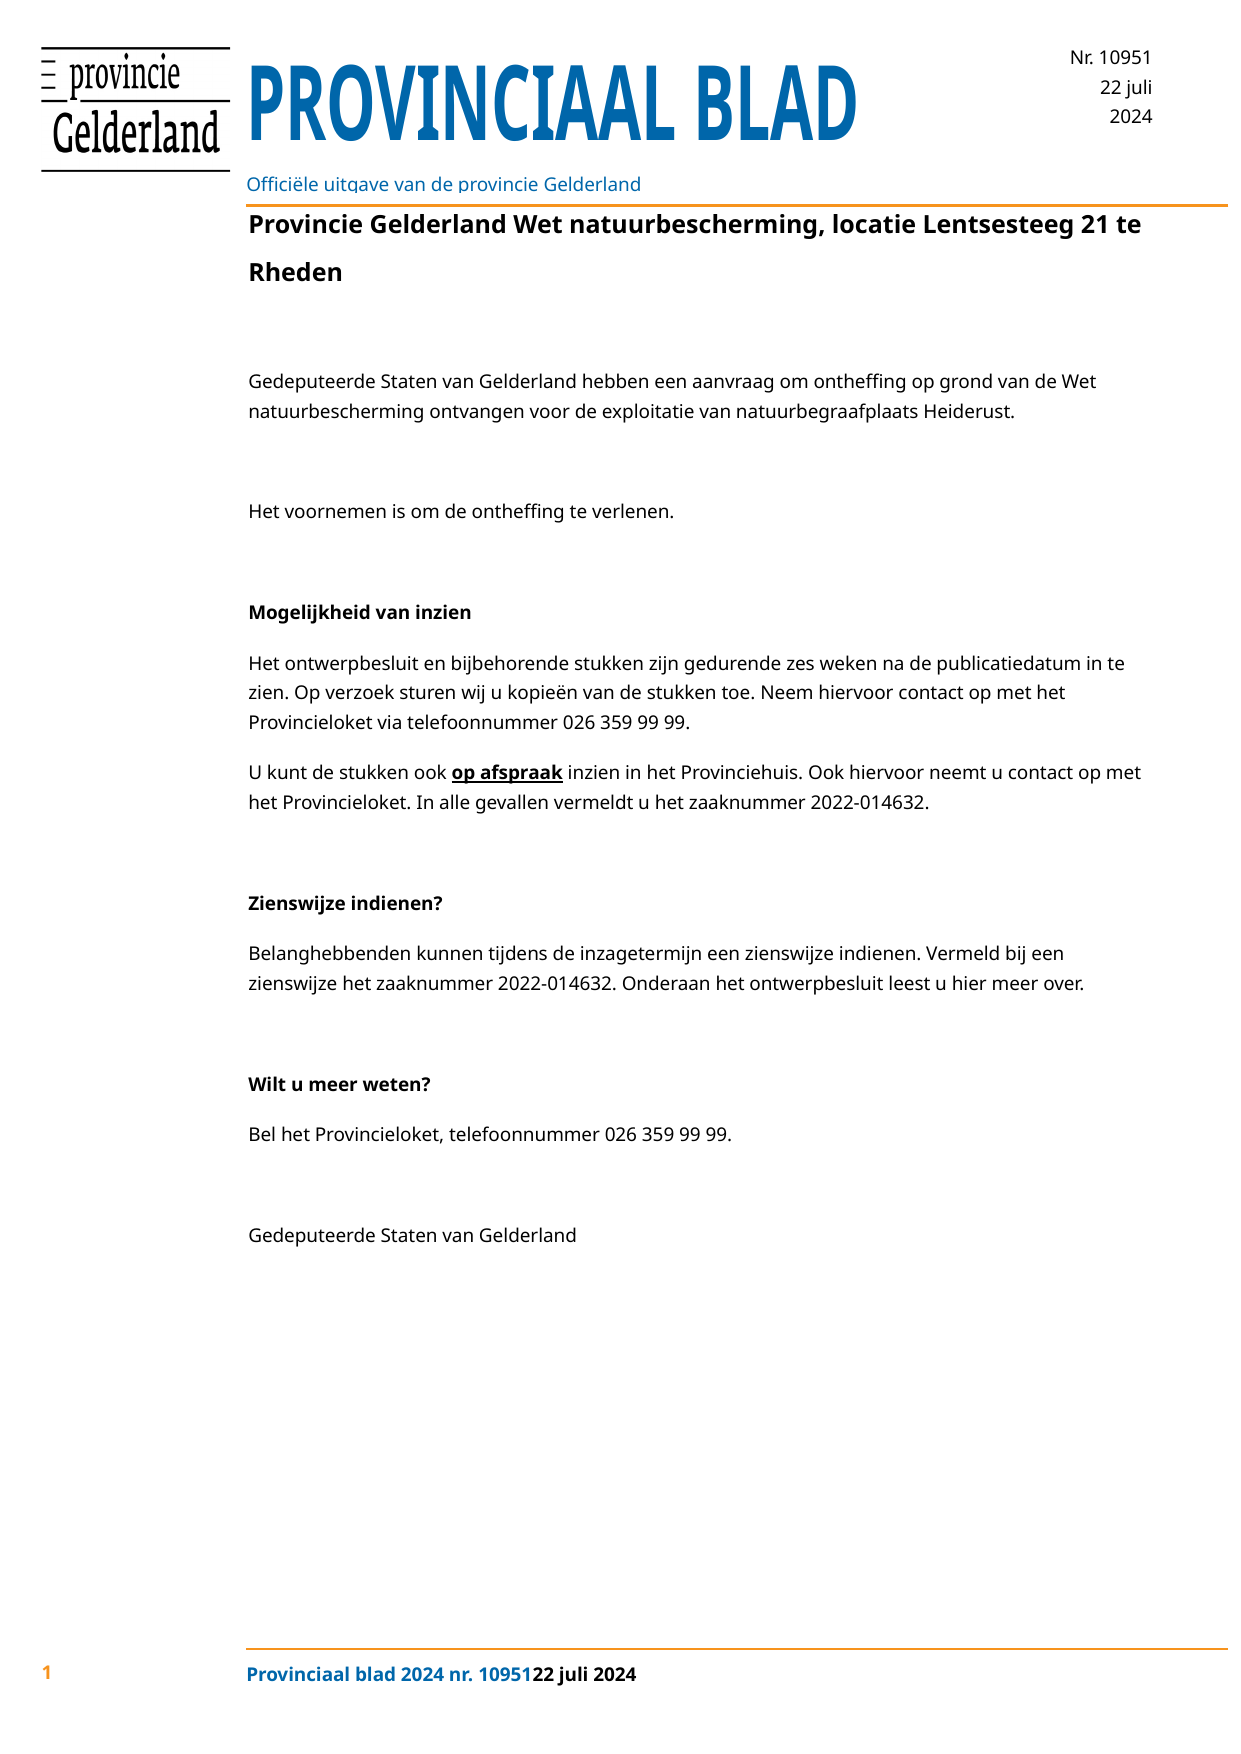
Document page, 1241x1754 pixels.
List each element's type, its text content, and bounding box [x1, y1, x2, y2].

text U kunt de stukken ook op afspraak inzien in het Provinciehuis. Ook hiervoor neemt u contact op met het Provincieloket. In alle gevallen vermeldt u het zaaknummer 2022-014632. [248, 759, 1152, 815]
text Belanghebbenden kunnen tijdens de inzagetermijn een zienswijze indienen. Vermeld bij een zienswijze het zaaknummer 2022-014632. Onderaan het ontwerpbesluit leest u hier meer over. [248, 940, 1152, 996]
text Wilt u meer weten? [248, 1071, 1152, 1097]
text Gedeputeerde Staten van Gelderland [248, 1222, 1152, 1248]
text Zienswijze indienen? [248, 890, 1152, 916]
text Het ontwerpbesluit en bijbehorende stukken zijn gedurende zes weken na de publicatiedatum in te zien. Op verzoek sturen wij u kopieën van de stukken toe. Neem hiervoor contact op met het Provincieloket via telefoonnummer 026 359 99 99. [248, 650, 1152, 735]
text Provincie Gelderland Wet natuurbescherming, locatie Lentsesteeg 21 te Rheden [248, 207, 1152, 288]
text Het voornemen is om de ontheffing te verlenen. [248, 499, 1152, 524]
text Mogelijkheid van inzien [248, 599, 1152, 625]
picture [41, 47, 231, 172]
text Bel het Provincieloket, telefoonnummer 026 359 99 99. [248, 1121, 1152, 1147]
text Gedeputeerde Staten van Gelderland hebben een aanvraag om ontheffing op grond van de Wet natuurbescherming ontvangen voor de exploitatie van natuurbegraafplaats Heiderust. [248, 368, 1152, 424]
